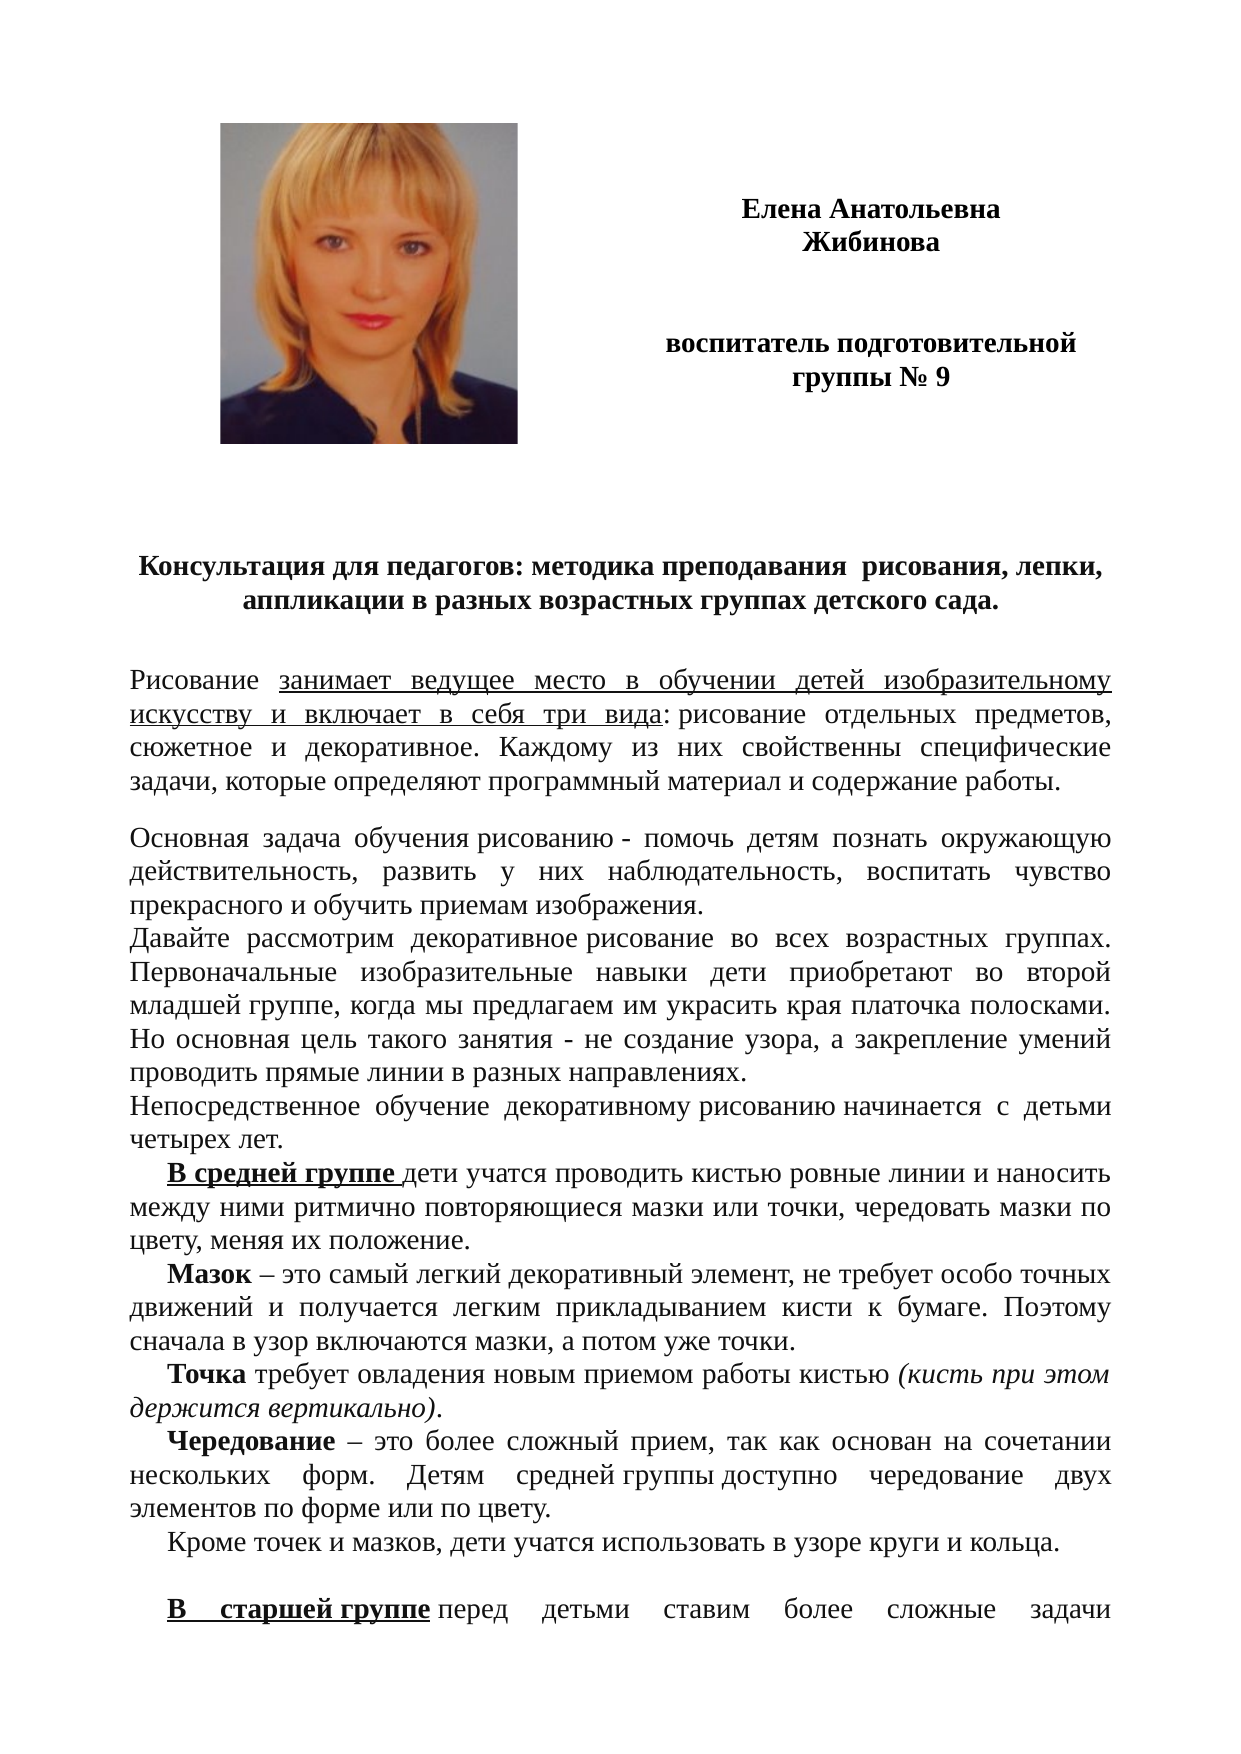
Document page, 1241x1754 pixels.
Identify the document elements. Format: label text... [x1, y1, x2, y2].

table_header Консультация для педагогов: методика преподавания рисования, лепки, аппликации в разных возрастных группах детского сада. Рисование занимает ведущее место в обучении детей изобразительному искусству и включает в себя три вида: рисование отдельных предметов, сюжетное и декоративное. Каждому из них свойственны специфические задачи, которые определяют программный материал и содержание работы. Основная задача обучения рисованию - помочь детям познать окружающую действительность, развить у них наблюдательность, воспитать чувство прекрасного и обучить приемам изображения. Давайте рассмотрим декоративное рисование во всех возрастных группах. Первоначальные изобразительные навыки дети приобретают во второй младшей группе, когда мы предлагаем им украсить края платочка полосками. Но основная цель такого занятия - не создание узора, а закрепление умений проводить прямые линии в разных направлениях. Непосредственное обучение декоративному рисованию начинается с детьми четырех лет. В средней группе дети учатся проводить кистью ровные линии и наносить между ними ритмично повторяющиеся мазки или точки, чередовать мазки по цвету, меняя их положение. Мазок – это самый легкий декоративный элемент, не требует особо точных движений и получается легким прикладыванием кисти к бумаге. Поэтому сначала в узор включаются мазки, а потом уже точки. Точка требует овладения новым приемом работы кистью (кисть при этом держится вертикально). Чередование – это более сложный прием, так как основан на сочетании нескольких форм. Детям средней группы доступно чередование двух элементов по форме или по цвету. Кроме точек и мазков, дети учатся использовать в узоре круги и кольца. В старшей группе перед детьми ставим более сложные задачи [124, 519, 1118, 1631]
picture [220, 123, 518, 444]
table_header Елена Анатольевна Жибинова воспитатель подготовительной группы № 9 [620, 118, 1122, 478]
table_header [118, 118, 620, 478]
